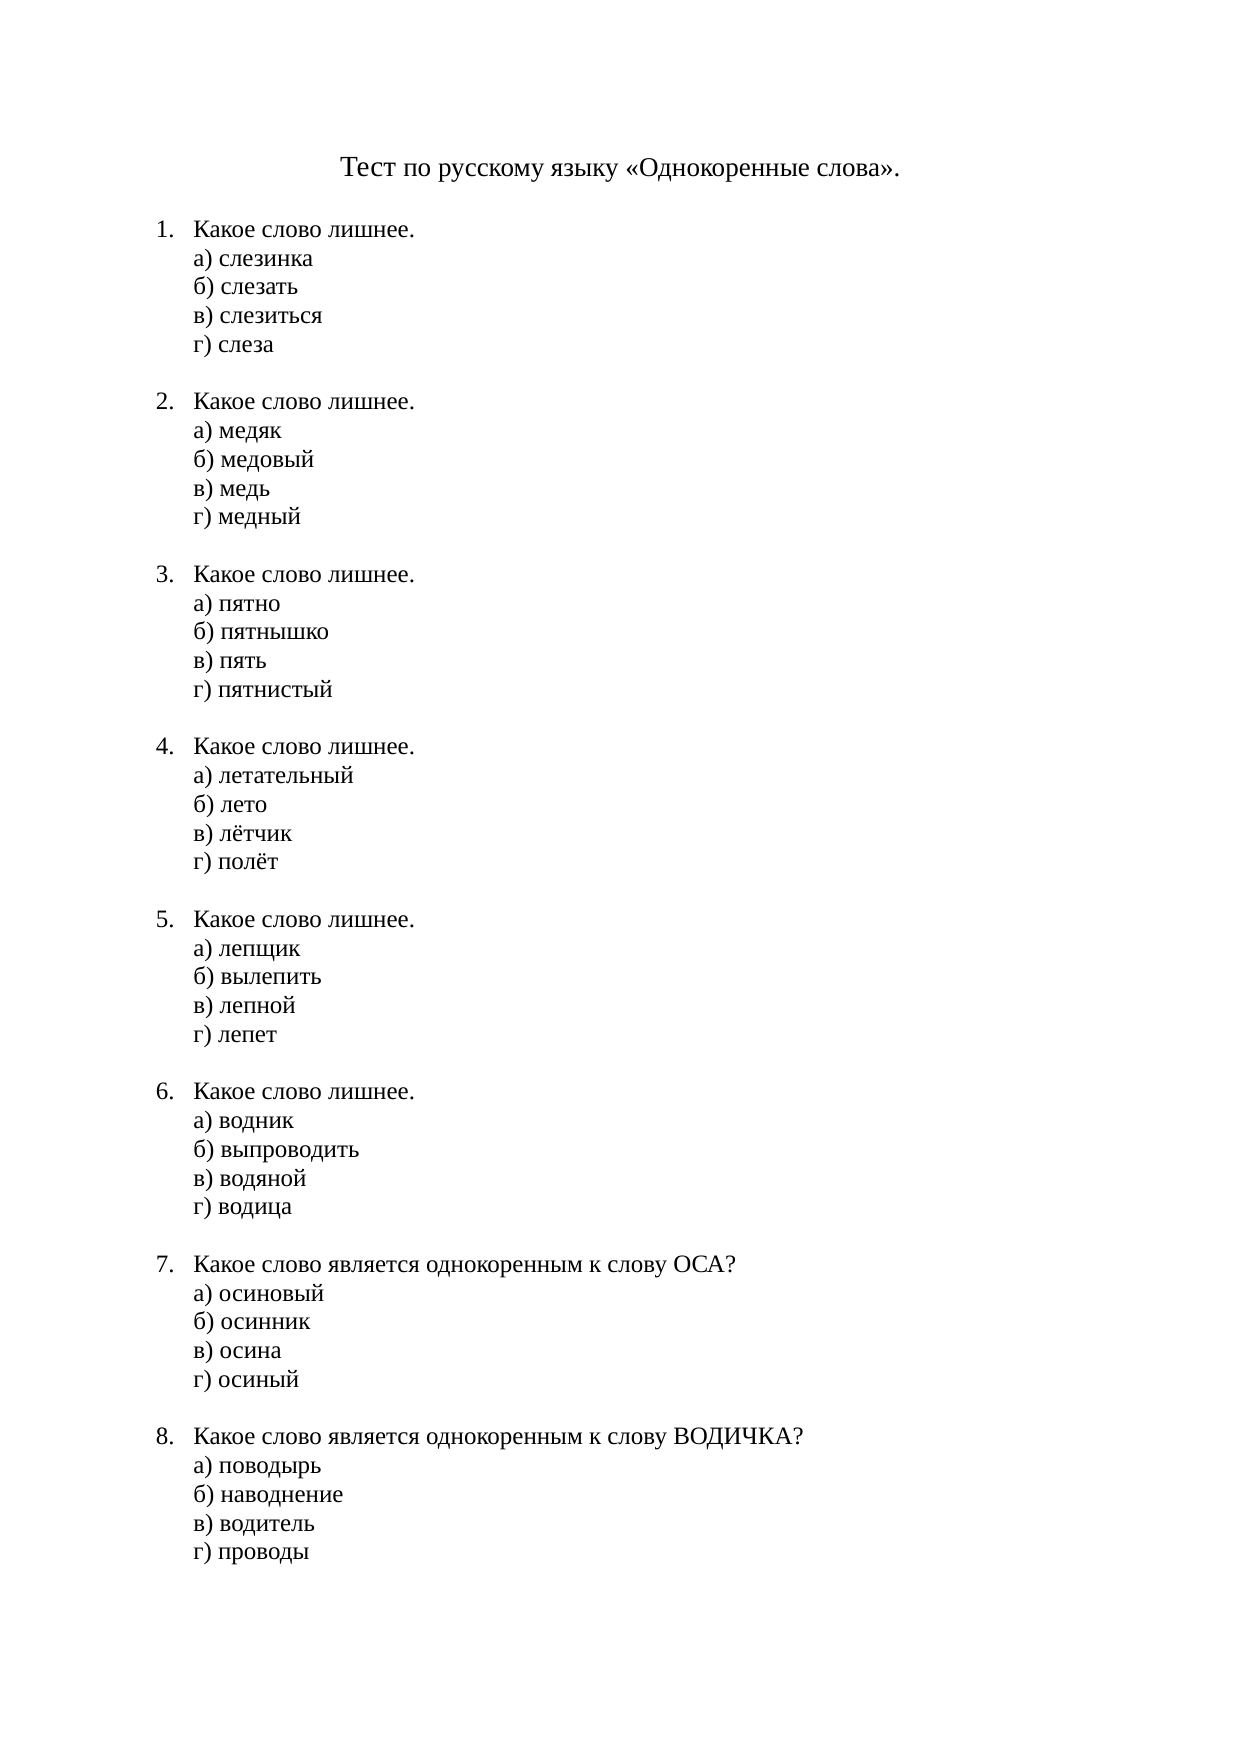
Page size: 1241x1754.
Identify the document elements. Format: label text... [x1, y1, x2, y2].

list в) осина [156, 1335, 1122, 1364]
list г) проводы [156, 1536, 1122, 1565]
list г) полёт [156, 846, 1122, 875]
list г) слеза [156, 329, 1122, 358]
list Какое слово лишнее. [156, 386, 1122, 415]
list б) пятнышко [156, 616, 1122, 645]
list б) слезать [156, 271, 1122, 300]
list а) слезинка [156, 243, 1122, 271]
list а) водник [156, 1105, 1122, 1134]
list а) летательный [156, 760, 1122, 789]
list Какое слово лишнее. [156, 214, 1122, 243]
list Какое слово лишнее. [156, 904, 1122, 933]
list в) водитель [156, 1508, 1122, 1536]
list а) лепщик [156, 933, 1122, 961]
list Какое слово является однокоренным к слову ОСА? [156, 1249, 1122, 1278]
list г) медный [156, 501, 1122, 530]
list а) медяк [156, 415, 1122, 444]
list а) пятно [156, 588, 1122, 616]
list в) пять [156, 645, 1122, 674]
list б) лето [156, 789, 1122, 818]
list а) осиновый [156, 1278, 1122, 1306]
list Какое слово лишнее. [156, 559, 1122, 588]
list б) осинник [156, 1306, 1122, 1335]
list Какое слово является однокоренным к слову ВОДИЧКА? [156, 1421, 1122, 1450]
list в) медь [156, 473, 1122, 501]
list б) медовый [156, 444, 1122, 473]
text Тест по русскому языку «Однокоренные слова». [118, 149, 1122, 183]
list г) осиный [156, 1364, 1122, 1393]
list г) лепет [156, 1019, 1122, 1048]
list Какое слово лишнее. [156, 731, 1122, 760]
list г) водица [156, 1191, 1122, 1220]
list Какое слово лишнее. [156, 1076, 1122, 1105]
list б) выпроводить [156, 1134, 1122, 1163]
list в) водяной [156, 1163, 1122, 1191]
list г) пятнистый [156, 674, 1122, 703]
list б) вылепить [156, 961, 1122, 990]
list в) лётчик [156, 818, 1122, 846]
list а) поводырь [156, 1450, 1122, 1479]
list б) наводнение [156, 1479, 1122, 1508]
list в) лепной [156, 990, 1122, 1019]
list в) слезиться [156, 300, 1122, 329]
